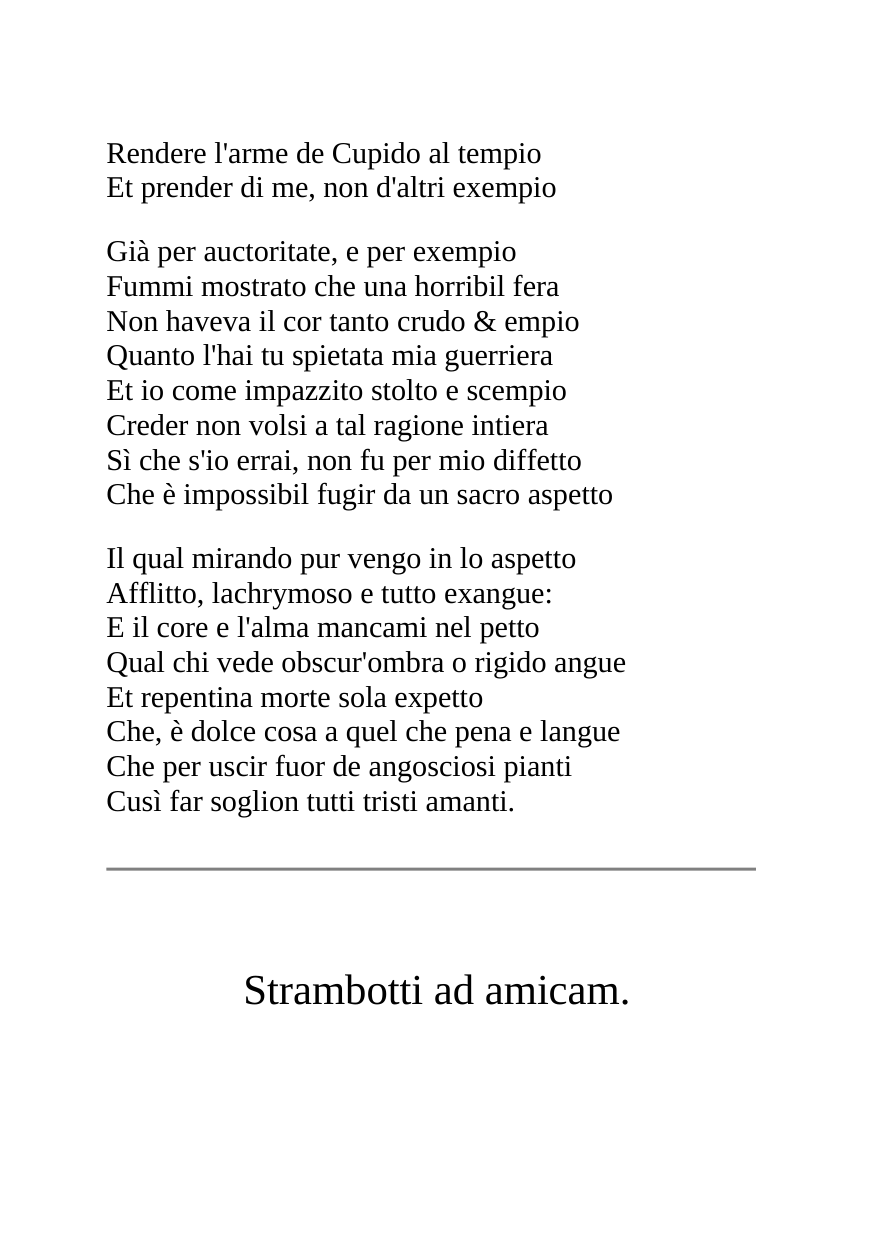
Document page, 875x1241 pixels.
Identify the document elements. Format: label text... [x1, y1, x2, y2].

text Rendere l'arme de Cupido al tempio Et prender di me, non d'altri exempio [106, 135, 768, 204]
subtitle Strambotti ad amicam. [106, 965, 768, 1014]
text Il qual mirando pur vengo in lo aspetto Afflitto, lachrymoso e tutto exangue: E il core e l'alma mancami nel petto Qual chi vede obscur'ombra o rigido angue Et repentina morte sola expetto Che, è dolce cosa a quel che pena e langue Che per uscir fuor de angosciosi pianti Cusì far soglion tutti tristi amanti. [106, 540, 768, 818]
text Già per auctoritate, e per exempio Fummi mostrato che una horribil fera Non haveva il cor tanto crudo & empio Quanto l'hai tu spietata mia guerriera Et io come impazzito stolto e scempio Creder non volsi a tal ragione intiera Sì che s'io errai, non fu per mio diffetto Che è impossibil fugir da un sacro aspetto [106, 233, 768, 511]
